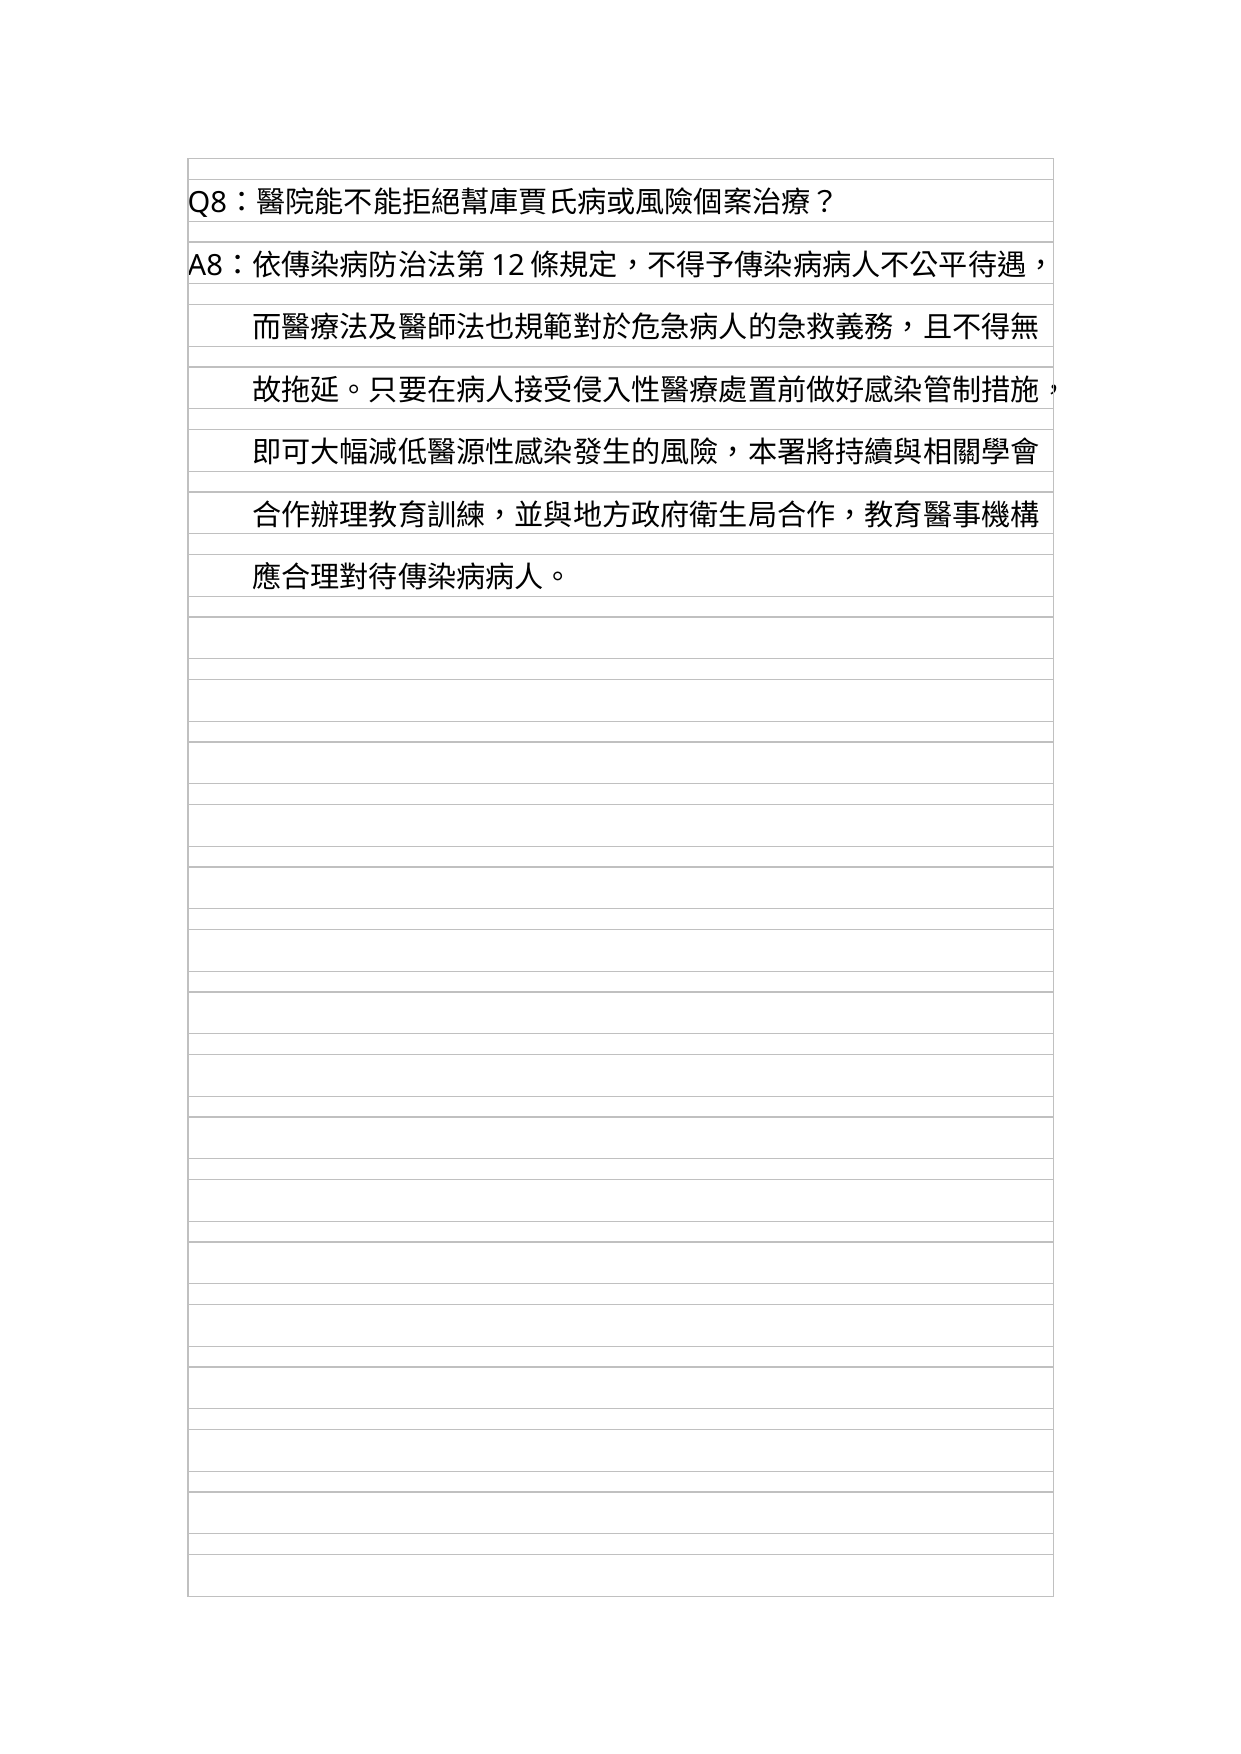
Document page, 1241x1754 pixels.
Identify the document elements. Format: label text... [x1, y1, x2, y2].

text A8：依傳染病防治法第12條規定，不得予傳染病病人不公平待遇，而醫療法及醫師法也規範對於危急病人的急救義務，且不得無故拖延。只要在病人接受侵入性醫療處置前做好感染管制措施，即可大幅減低醫源性感染發生的風險，本署將持續與相關學會合作辦理教育訓練，並與地方政府衛生局合作，教育醫事機構應合理對待傳染病病人。 [189, 347, 1053, 366]
text A8：依傳染病防治法第12條規定，不得予傳染病病人不公平待遇，而醫療法及醫師法也規範對於危急病人的急救義務，且不得無故拖延。只要在病人接受侵入性醫療處置前做好感染管制措施，即可大幅減低醫源性感染發生的風險，本署將持續與相關學會合作辦理教育訓練，並與地方政府衛生局合作，教育醫事機構應合理對待傳染病病人。 [189, 534, 1053, 554]
text A8：依傳染病防治法第12條規定，不得予傳染病病人不公平待遇，而醫療法及醫師法也規範對於危急病人的急救義務，且不得無故拖延。只要在病人接受侵入性醫療處置前做好感染管制措施，即可大幅減低醫源性感染發生的風險，本署將持續與相關學會合作辦理教育訓練，並與地方政府衛生局合作，教育醫事機構應合理對待傳染病病人。 [189, 430, 1053, 471]
text Q8：醫院能不能拒絕幫庫賈氏病或風險個案治療？ [189, 180, 1053, 221]
text A8：依傳染病防治法第12條規定，不得予傳染病病人不公平待遇，而醫療法及醫師法也規範對於危急病人的急救義務，且不得無故拖延。只要在病人接受侵入性醫療處置前做好感染管制措施，即可大幅減低醫源性感染發生的風險，本署將持續與相關學會合作辦理教育訓練，並與地方政府衛生局合作，教育醫事機構應合理對待傳染病病人。 [189, 368, 1053, 408]
text A8：依傳染病防治法第12條規定，不得予傳染病病人不公平待遇，而醫療法及醫師法也規範對於危急病人的急救義務，且不得無故拖延。只要在病人接受侵入性醫療處置前做好感染管制措施，即可大幅減低醫源性感染發生的風險，本署將持續與相關學會合作辦理教育訓練，並與地方政府衛生局合作，教育醫事機構應合理對待傳染病病人。 [189, 555, 1053, 596]
text A8：依傳染病防治法第12條規定，不得予傳染病病人不公平待遇，而醫療法及醫師法也規範對於危急病人的急救義務，且不得無故拖延。只要在病人接受侵入性醫療處置前做好感染管制措施，即可大幅減低醫源性感染發生的風險，本署將持續與相關學會合作辦理教育訓練，並與地方政府衛生局合作，教育醫事機構應合理對待傳染病病人。 [189, 243, 1053, 283]
text A8：依傳染病防治法第12條規定，不得予傳染病病人不公平待遇，而醫療法及醫師法也規範對於危急病人的急救義務，且不得無故拖延。只要在病人接受侵入性醫療處置前做好感染管制措施，即可大幅減低醫源性感染發生的風險，本署將持續與相關學會合作辦理教育訓練，並與地方政府衛生局合作，教育醫事機構應合理對待傳染病病人。 [189, 222, 1053, 241]
text A8：依傳染病防治法第12條規定，不得予傳染病病人不公平待遇，而醫療法及醫師法也規範對於危急病人的急救義務，且不得無故拖延。只要在病人接受侵入性醫療處置前做好感染管制措施，即可大幅減低醫源性感染發生的風險，本署將持續與相關學會合作辦理教育訓練，並與地方政府衛生局合作，教育醫事機構應合理對待傳染病病人。 [189, 305, 1053, 346]
text [189, 159, 1053, 179]
text A8：依傳染病防治法第12條規定，不得予傳染病病人不公平待遇，而醫療法及醫師法也規範對於危急病人的急救義務，且不得無故拖延。只要在病人接受侵入性醫療處置前做好感染管制措施，即可大幅減低醫源性感染發生的風險，本署將持續與相關學會合作辦理教育訓練，並與地方政府衛生局合作，教育醫事機構應合理對待傳染病病人。 [189, 493, 1053, 533]
text A8：依傳染病防治法第12條規定，不得予傳染病病人不公平待遇，而醫療法及醫師法也規範對於危急病人的急救義務，且不得無故拖延。只要在病人接受侵入性醫療處置前做好感染管制措施，即可大幅減低醫源性感染發生的風險，本署將持續與相關學會合作辦理教育訓練，並與地方政府衛生局合作，教育醫事機構應合理對待傳染病病人。 [189, 284, 1053, 304]
text A8：依傳染病防治法第12條規定，不得予傳染病病人不公平待遇，而醫療法及醫師法也規範對於危急病人的急救義務，且不得無故拖延。只要在病人接受侵入性醫療處置前做好感染管制措施，即可大幅減低醫源性感染發生的風險，本署將持續與相關學會合作辦理教育訓練，並與地方政府衛生局合作，教育醫事機構應合理對待傳染病病人。 [189, 472, 1053, 491]
text A8：依傳染病防治法第12條規定，不得予傳染病病人不公平待遇，而醫療法及醫師法也規範對於危急病人的急救義務，且不得無故拖延。只要在病人接受侵入性醫療處置前做好感染管制措施，即可大幅減低醫源性感染發生的風險，本署將持續與相關學會合作辦理教育訓練，並與地方政府衛生局合作，教育醫事機構應合理對待傳染病病人。 [189, 409, 1053, 429]
